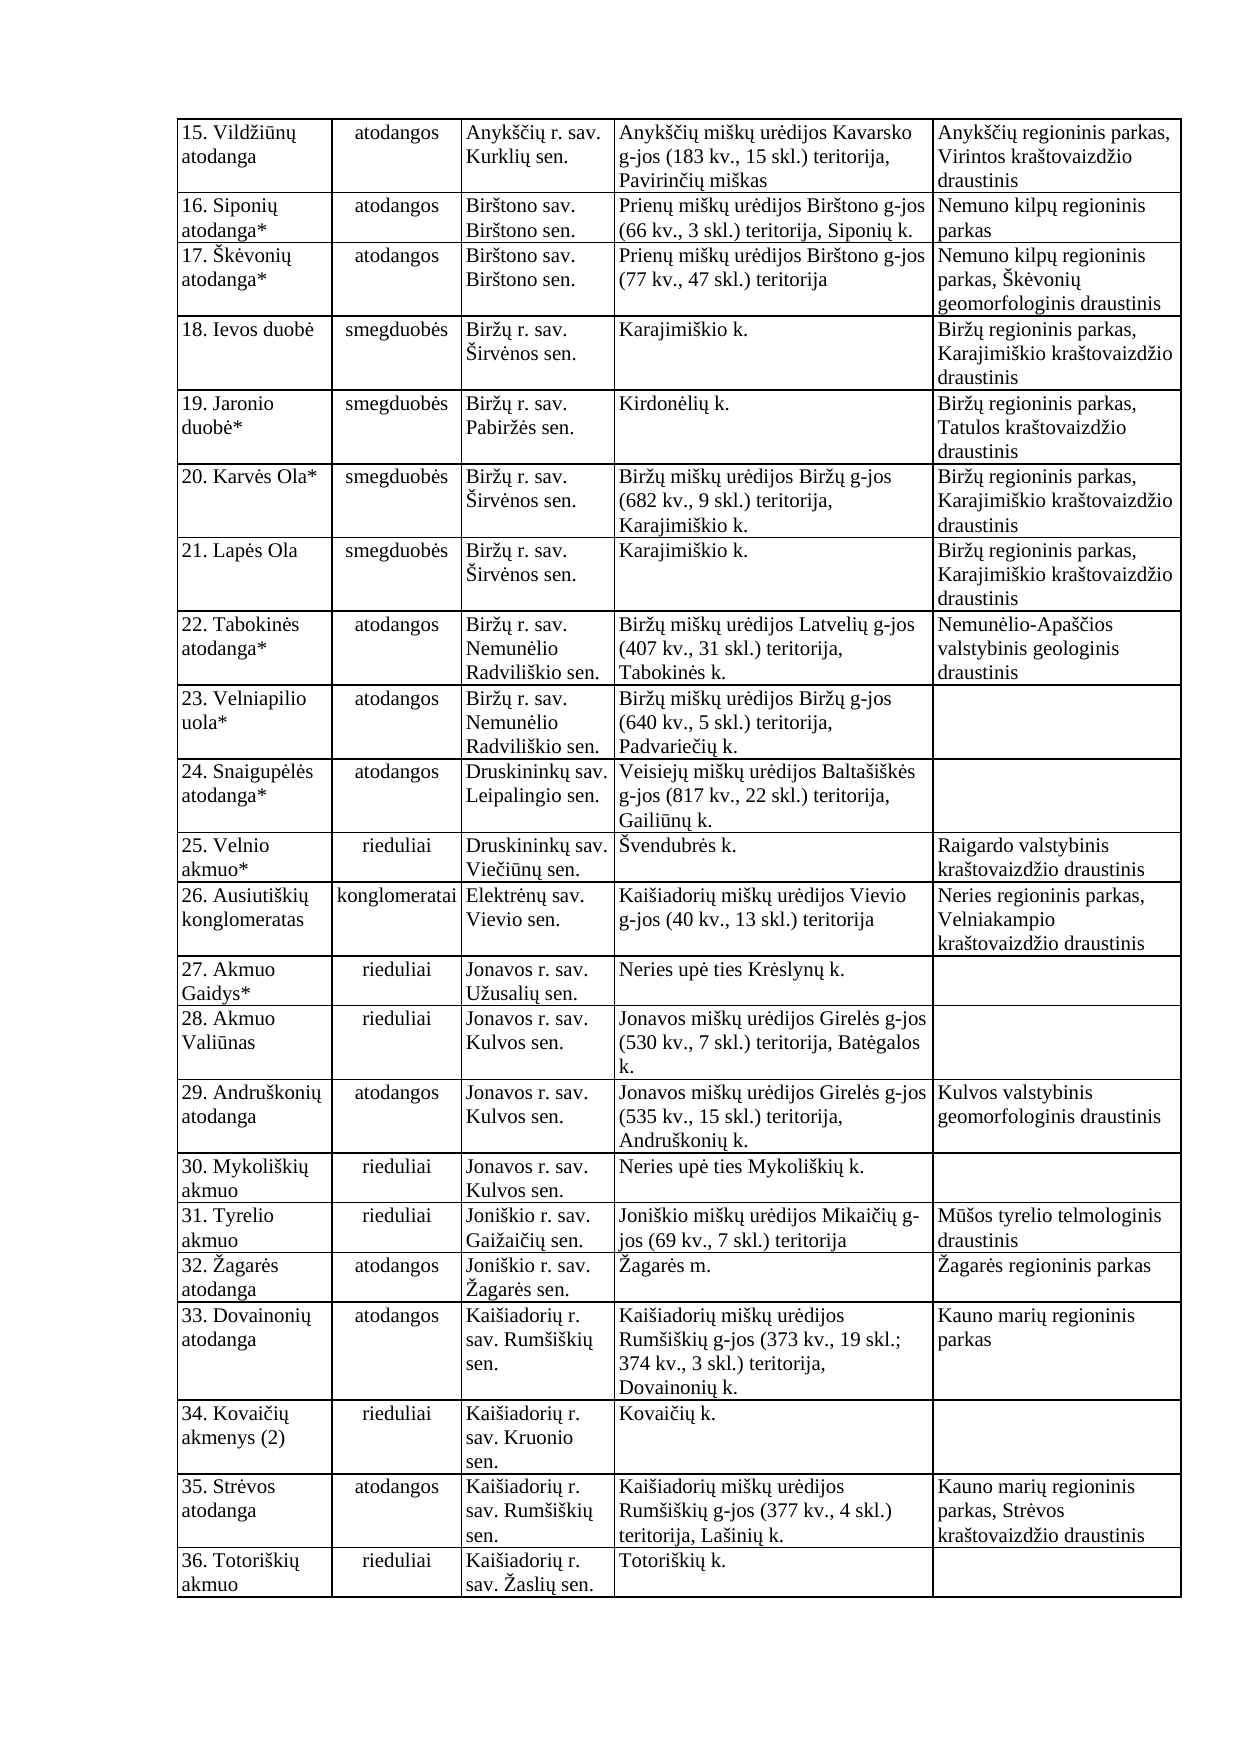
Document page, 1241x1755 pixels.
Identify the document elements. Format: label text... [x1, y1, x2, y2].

table_cell 24. Snaigupėlės atodanga* [178, 760, 331, 832]
table_cell 29. Andruškonių atodanga [178, 1080, 331, 1152]
table_cell rieduliai [333, 1548, 461, 1596]
table_cell Biržų r. sav. Širvėnos sen. [462, 538, 614, 610]
table_cell atodangos [333, 243, 461, 315]
table_cell atodangos [333, 1475, 461, 1547]
table_cell 33. Dovainonių atodanga [178, 1303, 331, 1399]
table_cell rieduliai [333, 1006, 461, 1078]
table_cell smegduobės [333, 538, 461, 610]
table_cell 22. Tabokinės atodanga* [178, 612, 331, 684]
table_cell [934, 1401, 1180, 1473]
table_cell 23. Velniapilio uola* [178, 686, 331, 758]
table_cell 21. Lapės Ola [178, 538, 331, 610]
table_cell smegduobės [333, 391, 461, 463]
table_cell Kovaičių k. [615, 1401, 932, 1473]
table_cell atodangos [333, 686, 461, 758]
table_cell Karajimiškio k. [615, 538, 932, 610]
table_cell konglomeratai [333, 883, 461, 955]
table_cell Kauno marių regioninis parkas [934, 1303, 1180, 1399]
table_cell Jonavos r. sav. Kulvos sen. [462, 1006, 614, 1078]
table_cell [934, 1006, 1180, 1078]
table_cell Švendubrės k. [615, 833, 932, 881]
table_cell rieduliai [333, 1203, 461, 1252]
table_cell 18. Ievos duobė [178, 317, 331, 389]
table_cell atodangos [333, 612, 461, 684]
table_cell smegduobės [333, 317, 461, 389]
table_cell 15. Vildžiūnų atodanga [178, 120, 331, 192]
table_cell rieduliai [333, 833, 461, 881]
table_cell [934, 1154, 1180, 1202]
table_cell 26. Ausiutiškių konglomeratas [178, 883, 331, 955]
table_cell Prienų miškų urėdijos Birštono g-jos (77 kv., 47 skl.) teritorija [615, 243, 932, 315]
table_cell Totoriškių k. [615, 1548, 932, 1596]
table_cell Žagarės regioninis parkas [934, 1253, 1180, 1301]
table_cell Kirdonėlių k. [615, 391, 932, 463]
table_cell Karajimiškio k. [615, 317, 932, 389]
table_cell [934, 760, 1180, 832]
table_cell 20. Karvės Ola* [178, 465, 331, 537]
table_cell 17. Škėvonių atodanga* [178, 243, 331, 315]
table_cell Biržų r. sav. Pabiržės sen. [462, 391, 614, 463]
table_cell [934, 957, 1180, 1005]
table_cell rieduliai [333, 1154, 461, 1202]
table_cell atodangos [333, 120, 461, 192]
table_cell rieduliai [333, 1401, 461, 1473]
table_cell smegduobės [333, 465, 461, 537]
table_cell Birštono sav. Birštono sen. [462, 243, 614, 315]
table_cell atodangos [333, 1253, 461, 1301]
table_cell 28. Akmuo Valiūnas [178, 1006, 331, 1078]
table_cell Kaišiadorių miškų urėdijos Vievio g-jos (40 kv., 13 skl.) teritorija [615, 883, 932, 955]
table_cell Anykščių r. sav. Kurklių sen. [462, 120, 614, 192]
table_cell Kaišiadorių r. sav. Rumšiškių sen. [462, 1303, 614, 1399]
table_cell 34. Kovaičių akmenys (2) [178, 1401, 331, 1473]
table_cell Žagarės m. [615, 1253, 932, 1301]
table_cell Biržų r. sav. Širvėnos sen. [462, 465, 614, 537]
table_cell atodangos [333, 1080, 461, 1152]
table_cell Druskininkų sav. Leipalingio sen. [462, 760, 614, 832]
table_cell [934, 1548, 1180, 1596]
table_cell 35. Strėvos atodanga [178, 1475, 331, 1547]
table_cell atodangos [333, 193, 461, 242]
table_cell Neries upė ties Mykoliškių k. [615, 1154, 932, 1202]
table_cell atodangos [333, 1303, 461, 1399]
table_cell Jonavos r. sav. Kulvos sen. [462, 1080, 614, 1152]
table_cell Kulvos valstybinis geomorfologinis draustinis [934, 1080, 1180, 1152]
table_cell [934, 686, 1180, 758]
table_cell rieduliai [333, 957, 461, 1005]
table_cell atodangos [333, 760, 461, 832]
table_cell Biržų r. sav. Širvėnos sen. [462, 317, 614, 389]
table_cell Elektrėnų sav. Vievio sen. [462, 883, 614, 955]
table_cell Neries upė ties Krėslynų k. [615, 957, 932, 1005]
table_cell 19. Jaronio duobė* [178, 391, 331, 463]
